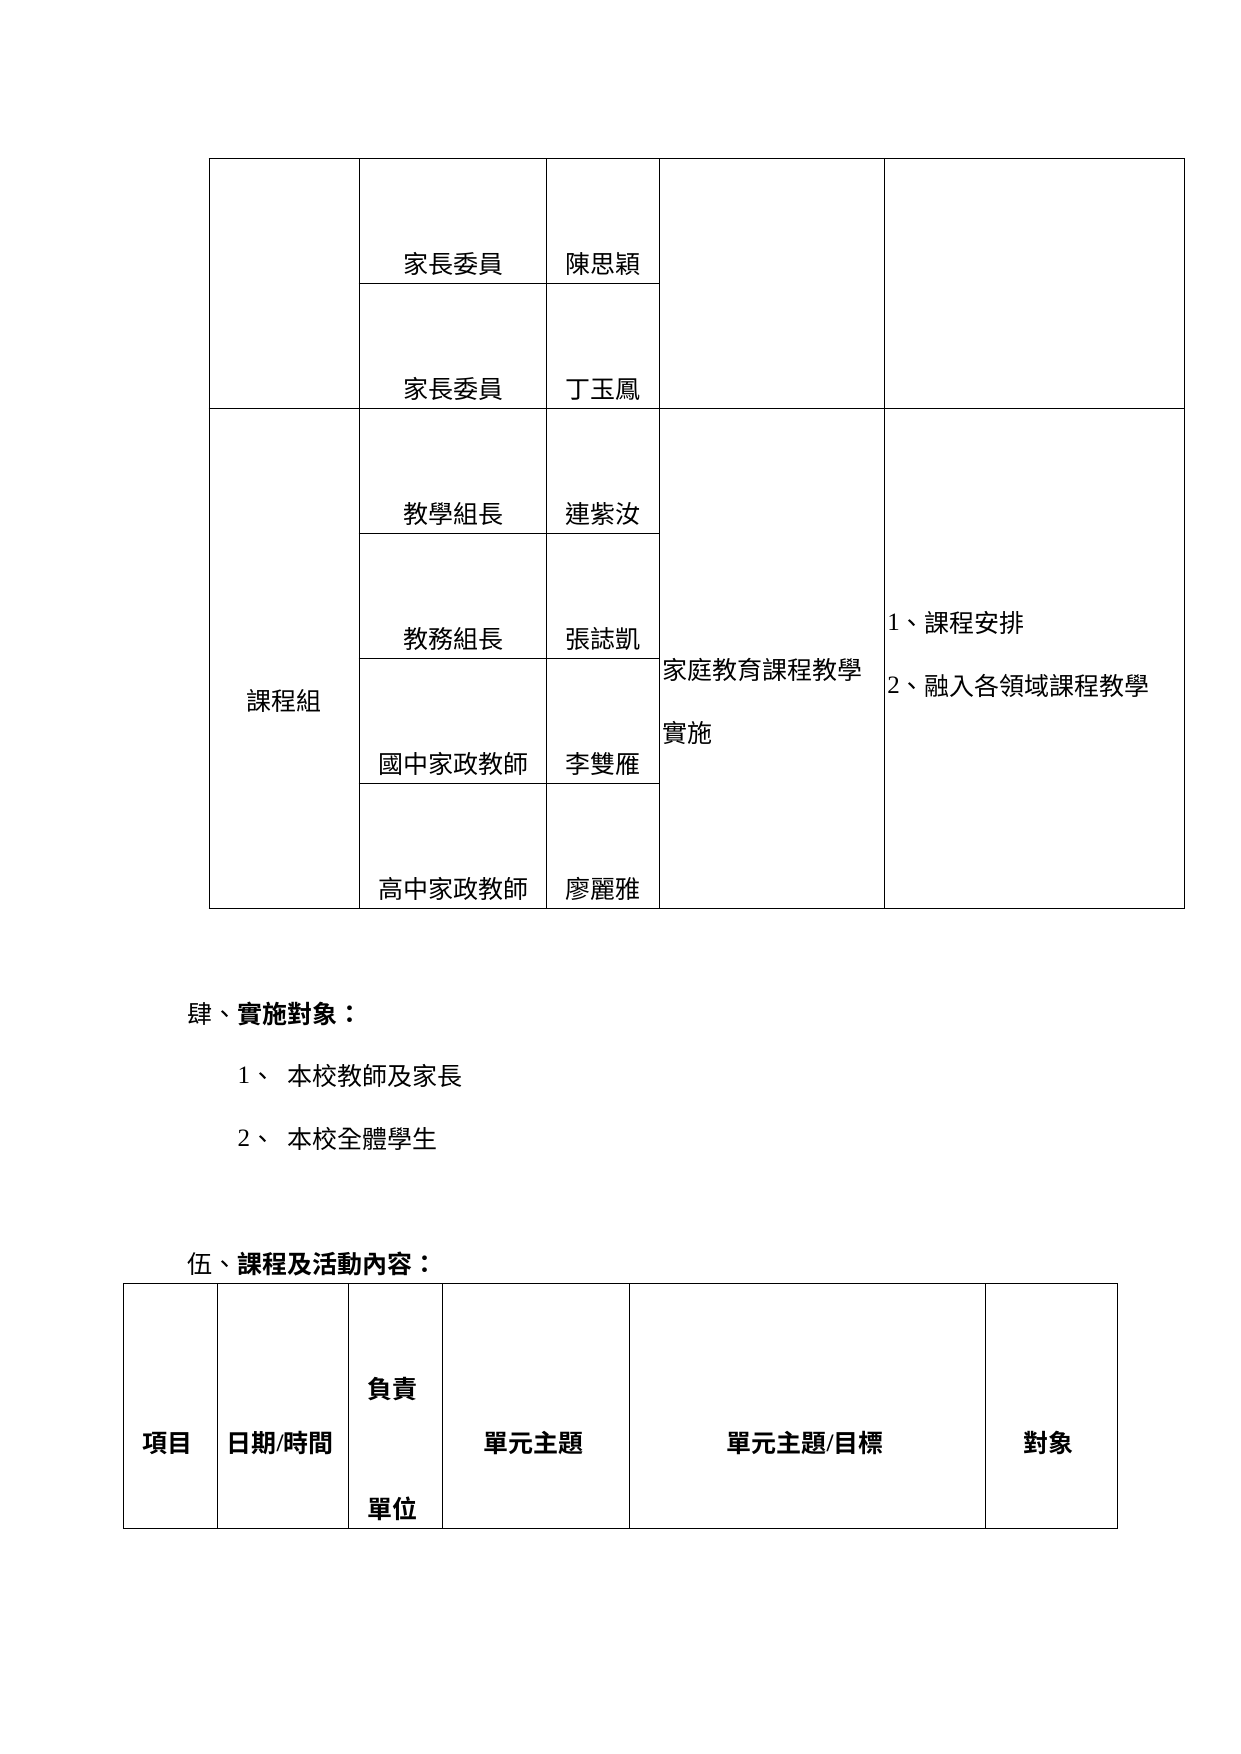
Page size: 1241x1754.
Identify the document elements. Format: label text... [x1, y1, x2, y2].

table_cell 國中家政教師 [360, 659, 546, 783]
table_cell [660, 159, 884, 408]
table_header 對象 [986, 1284, 1117, 1528]
table_cell 1、課程安排 2、融入各領域課程教學 [885, 409, 1184, 908]
table_cell 廖麗雅 [547, 784, 659, 908]
table_header 負責 單位 [349, 1284, 442, 1528]
table_cell 家長委員 [360, 159, 546, 283]
table_cell 家長委員 [360, 284, 546, 408]
list 課程及活動內容： [187, 1221, 1053, 1283]
table_cell [210, 159, 359, 408]
table_cell 李雙雁 [547, 659, 659, 783]
table_cell 張誌凱 [547, 534, 659, 658]
table_cell 教務組長 [360, 534, 546, 658]
table_cell 連紫汝 [547, 409, 659, 533]
table_header 單元主題/目標 [630, 1284, 985, 1528]
table_cell 課程組 [210, 409, 359, 908]
table_cell [885, 159, 1184, 408]
list 本校教師及家長 [237, 1033, 1053, 1096]
table_header 日期/時間 [218, 1284, 348, 1528]
table_header 單元主題 [443, 1284, 629, 1528]
table_cell 陳思穎 [547, 159, 659, 283]
table_cell 高中家政教師 [360, 784, 546, 908]
table_header 項目 [124, 1284, 217, 1528]
table_cell 教學組長 [360, 409, 546, 533]
table_cell 家庭教育課程教學 實施 [660, 409, 884, 908]
table_cell 丁玉鳳 [547, 284, 659, 408]
list 本校全體學生 [237, 1096, 1053, 1158]
list 實施對象： [187, 971, 1053, 1033]
